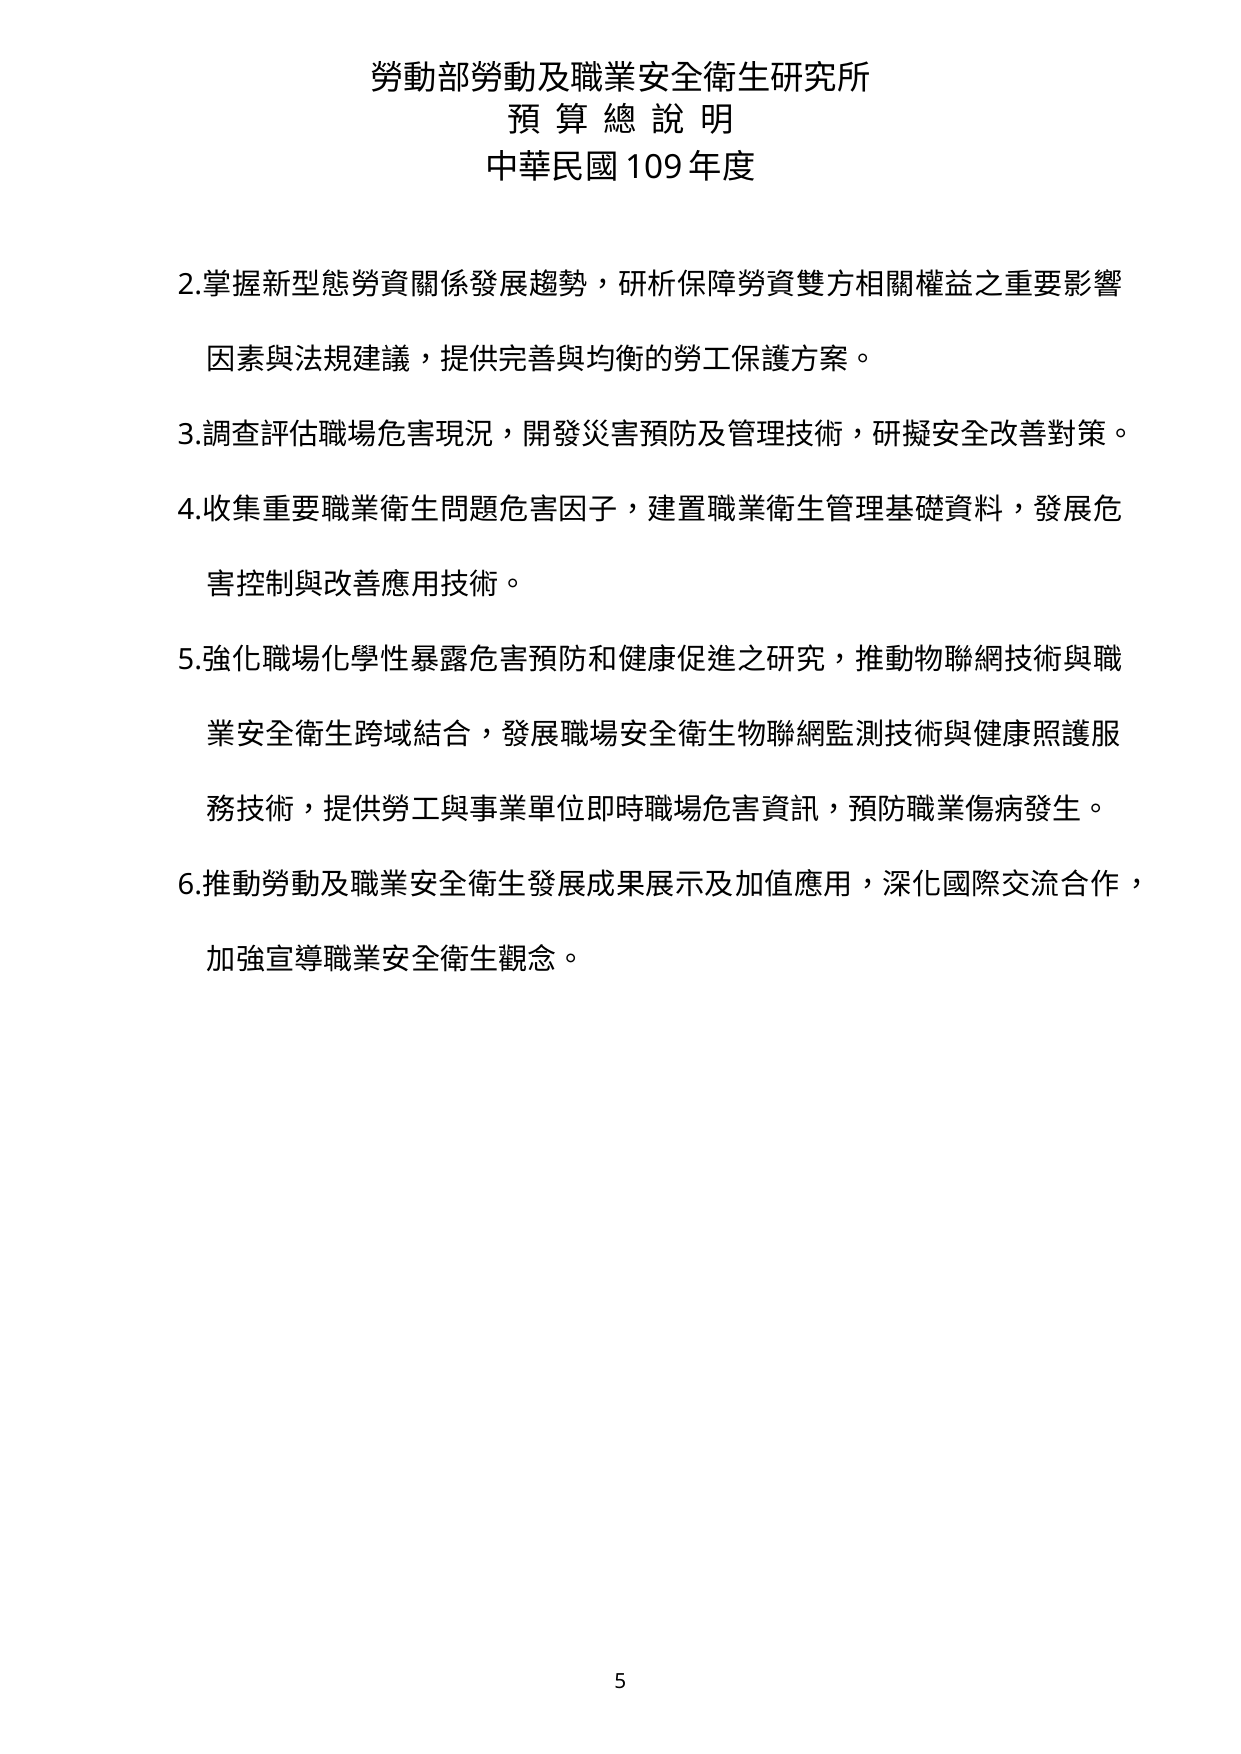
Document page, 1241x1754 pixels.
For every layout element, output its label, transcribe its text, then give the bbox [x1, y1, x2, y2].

text 4.收集重要職業衛生問題危害因子，建置職業衛生管理基礎資料，發展危害控制與改善應用技術。 [177, 469, 1122, 619]
text 5.強化職場化學性暴露危害預防和健康促進之研究，推動物聯網技術與職業安全衛生跨域結合，發展職場安全衛生物聯網監測技術與健康照護服務技術，提供勞工與事業單位即時職場危害資訊，預防職業傷病發生。 [177, 619, 1122, 844]
text 6.推動勞動及職業安全衛生發展成果展示及加值應用，深化國際交流合作，加強宣導職業安全衛生觀念。 [177, 844, 1122, 994]
text 2.掌握新型態勞資關係發展趨勢，研析保障勞資雙方相關權益之重要影響因素與法規建議，提供完善與均衡的勞工保護方案。 [177, 244, 1122, 394]
text 3.調查評估職場危害現況，開發災害預防及管理技術，研擬安全改善對策。 [177, 394, 1122, 469]
